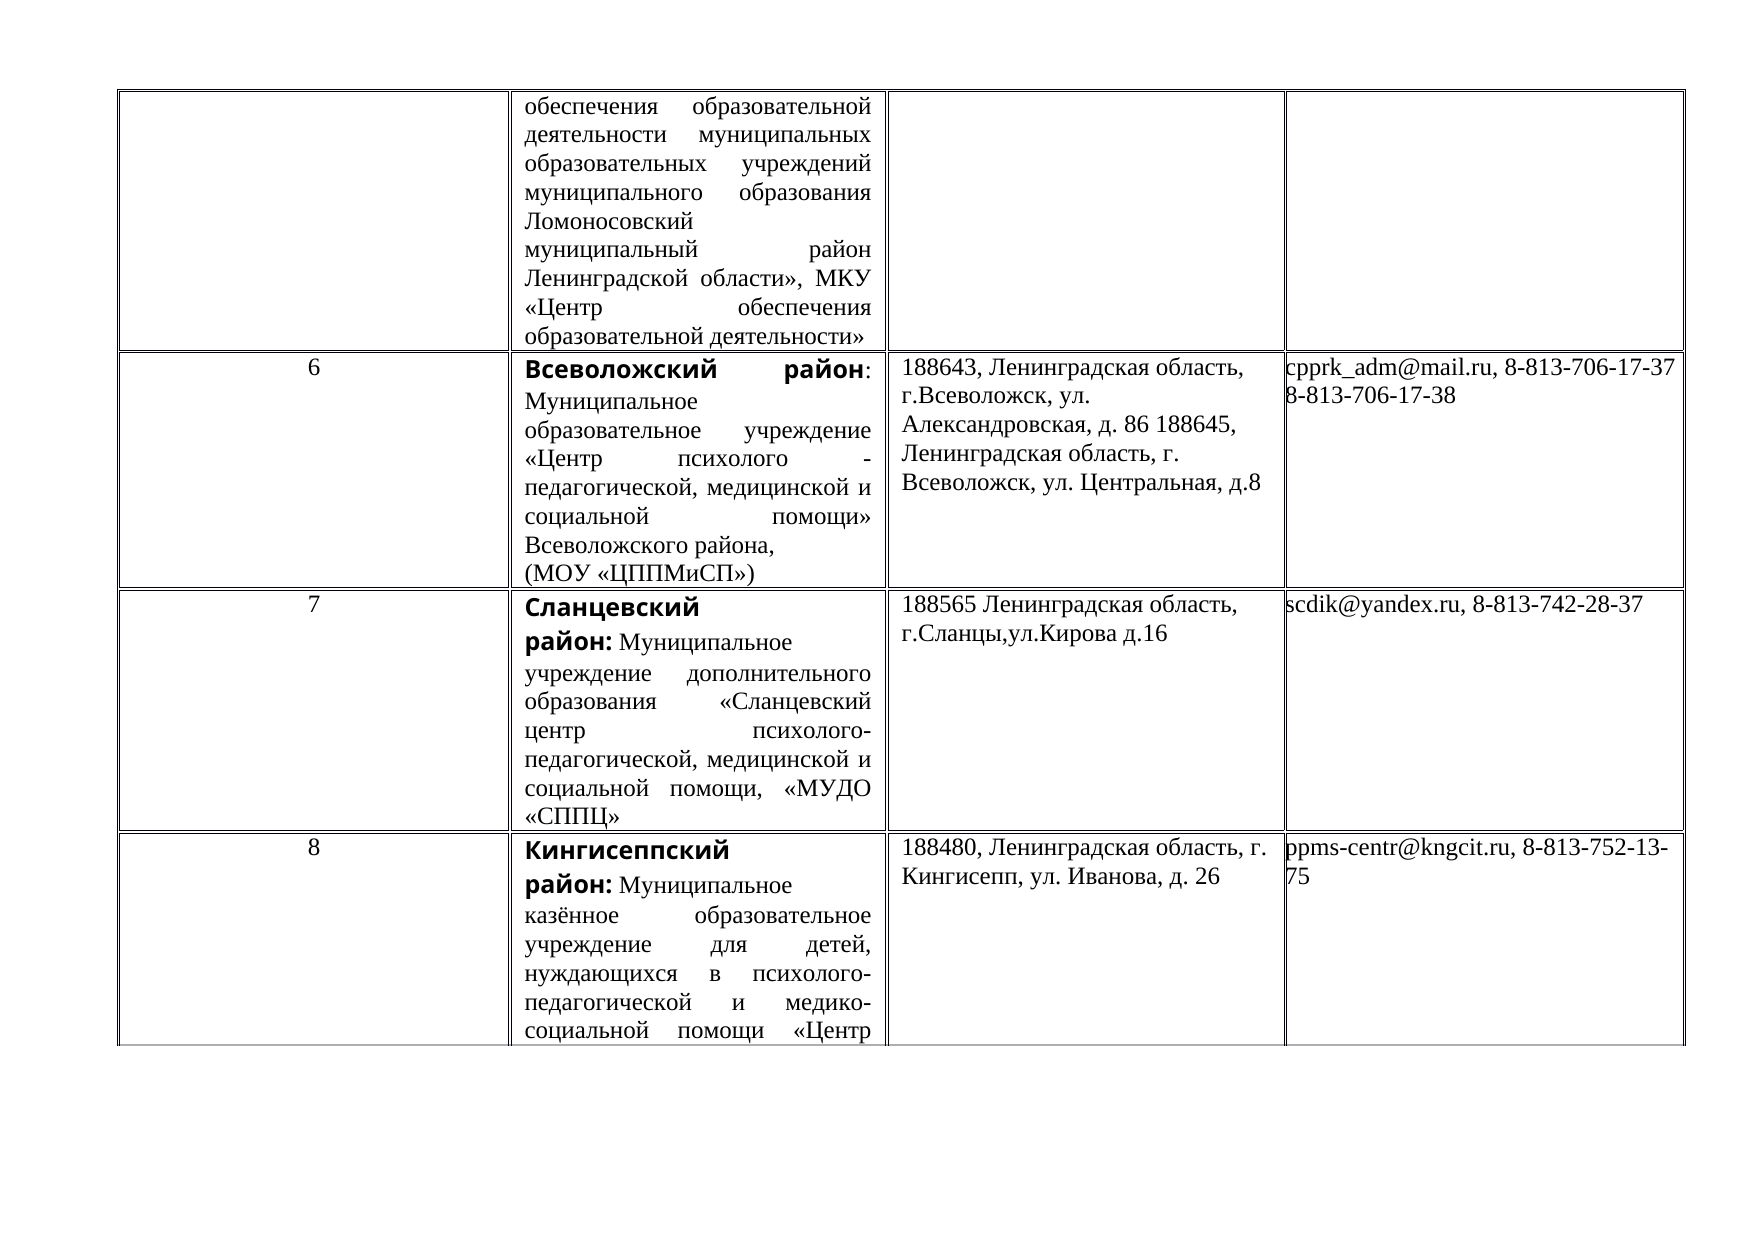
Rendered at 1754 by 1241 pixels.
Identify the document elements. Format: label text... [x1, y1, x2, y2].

table_cell cpprk_adm@mail.ru, 8-813-706-17-37 8-813-706-17-38 [1287, 353, 1683, 587]
table_cell [120, 92, 508, 349]
table_cell scdik@yandex.ru, 8-813-742-28-37 [1287, 591, 1683, 830]
table_cell 7 [120, 591, 508, 830]
table_cell 188643, Ленинградская область, г.Всеволожск, ул. Александровская, д. 86 188645, Ленинградская область, г. Всеволожск, ул. Центральная, д.8 [889, 353, 1284, 587]
table_cell ppms-centr@kngcit.ru, 8-813-752-13-75 [1287, 834, 1683, 1044]
table_cell [889, 92, 1284, 349]
table_cell 6 [120, 353, 508, 587]
table_cell Всеволожский район: Муниципальное образовательное учреждение «Центр психолого - педагогической, медицинской и социальной помощи» Всеволожского района, (МОУ «ЦППМиСП») [512, 353, 885, 587]
table_cell [1287, 92, 1683, 349]
table_cell 8 [120, 834, 508, 1044]
table_cell Сланцевский район: Муниципальное учреждение дополнительного образования «Сланцевский центр психолого-педагогической, медицинской и социальной помощи, «МУДО «СППЦ» [512, 591, 885, 830]
table_cell обеспечения образовательной деятельности муниципальных образовательных учреждений муниципального образования Ломоносовский муниципальный район Ленинградской области», МКУ «Центр обеспечения образовательной деятельности» [512, 92, 885, 349]
table_cell 188565 Ленинградская область, г.Сланцы,ул.Кирова д.16 [889, 591, 1284, 830]
table_cell 188480, Ленинградская область, г. Кингисепп, ул. Иванова, д. 26 [889, 834, 1284, 1044]
table_cell Кингисеппский район: Муниципальное казённое образовательное учреждение для детей, нуждающихся в психолого-педагогической и медико-социальной помощи «Центр [512, 834, 885, 1044]
